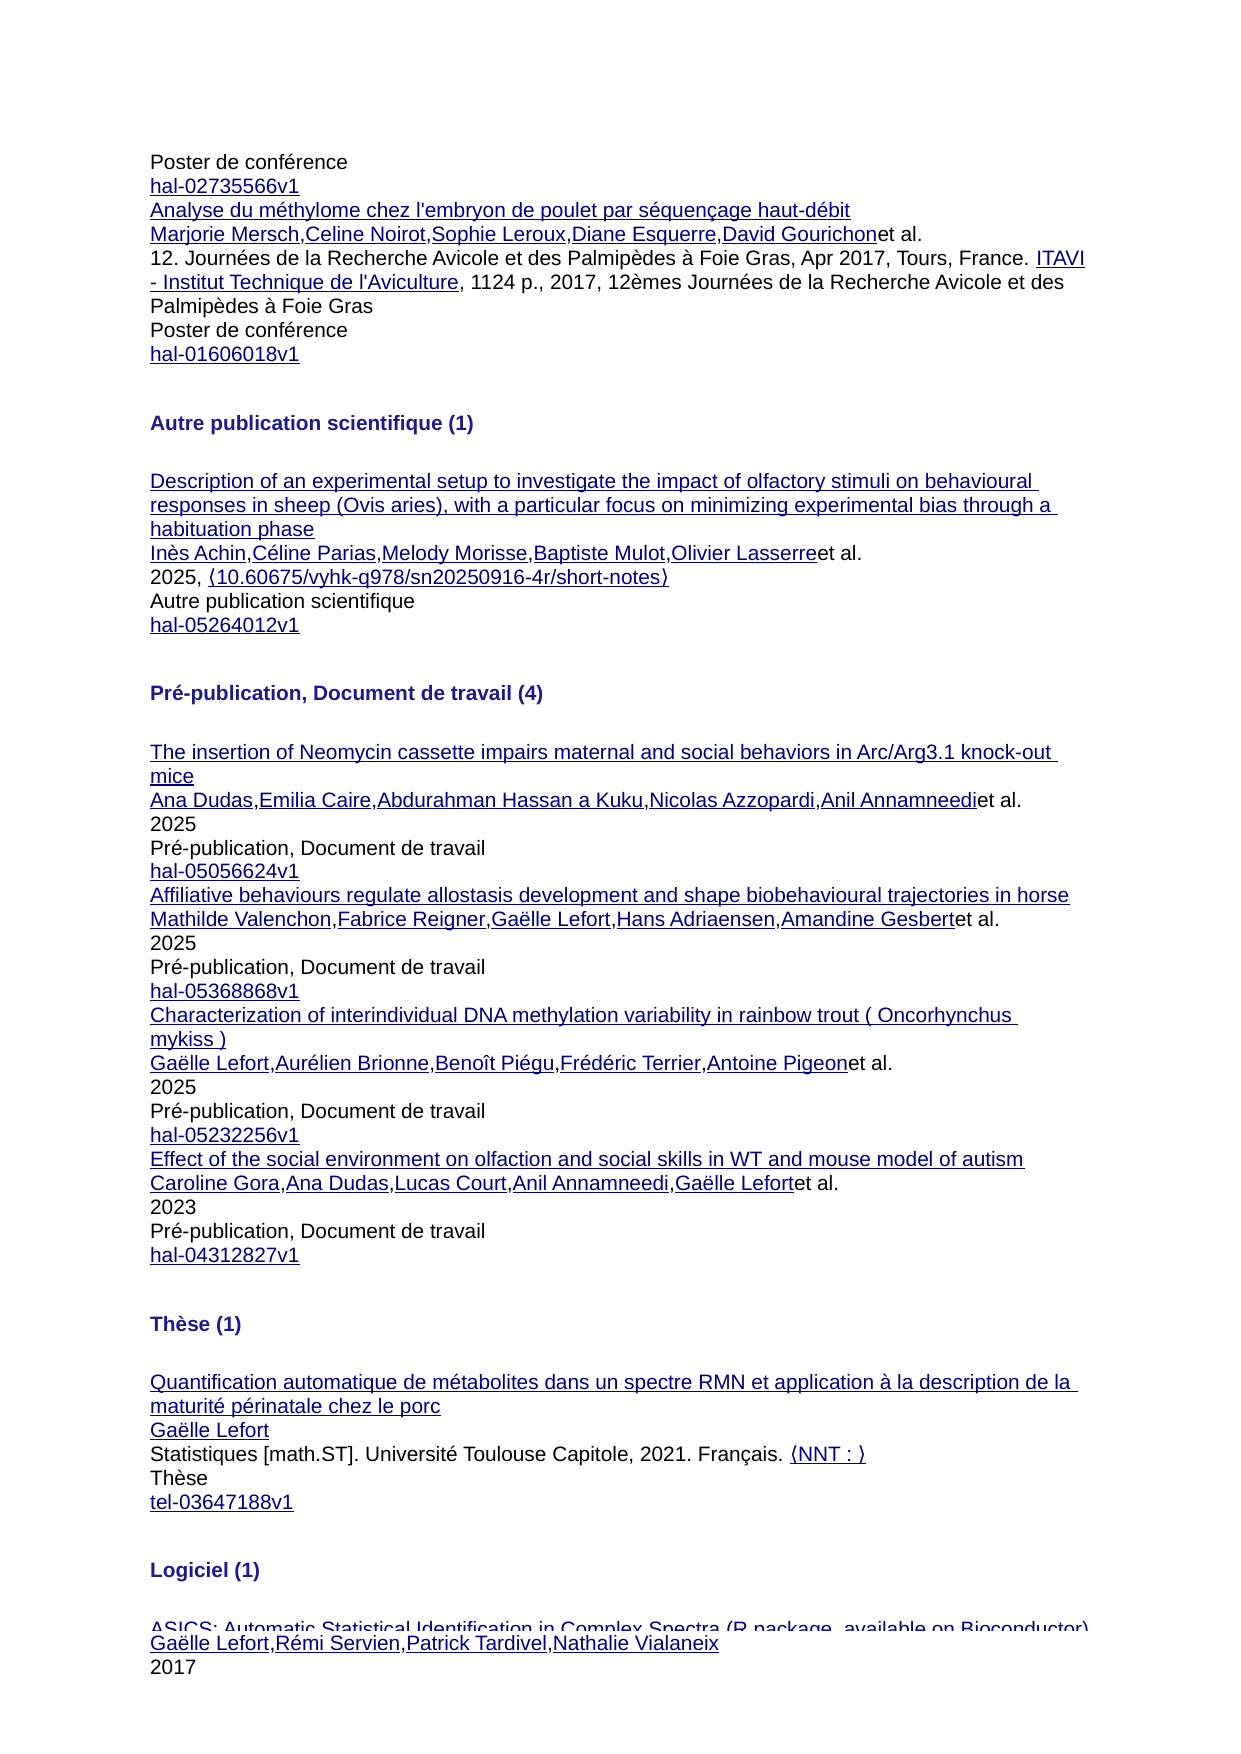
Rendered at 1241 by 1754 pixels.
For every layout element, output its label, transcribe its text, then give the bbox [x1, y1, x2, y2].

table_cell Effect of the social environment on olfaction and social skills in WT and mouse model of autism Caroline Gora,Ana Dudas,Lucas Court,Anil Annamneedi,Gaëlle Lefortet al. 2023 Pré-publication, Document de travail hal-04312827v1 [150, 1147, 1090, 1267]
table_cell Characterization of interindividual DNA methylation variability in rainbow trout ( Oncorhynchus mykiss ) Gaëlle Lefort,Aurélien Brionne,Benoît Piégu,Frédéric Terrier,Antoine Pigeonet al. 2025 Pré-publication, Document de travail hal-05232256v1 [150, 1003, 1090, 1147]
table_header ASICS: Automatic Statistical Identification in Complex Spectra (R package, available on Bioconductor) Gaëlle Lefort,Rémi Servien,Patrick Tardivel,Nathalie Vialaneix 2017 [150, 1617, 1090, 1679]
subtitle Autre publication scientifique (1) [150, 410, 1090, 434]
subtitle Pré-publication, Document de travail (4) [150, 681, 1090, 705]
table_header The insertion of Neomycin cassette impairs maternal and social behaviors in Arc/Arg3.1 knock-out mice Ana Dudas,Emilia Caire,Abdurahman Hassan a Kuku,Nicolas Azzopardi,Anil Annamneediet al. 2025 Pré-publication, Document de travail hal-05056624v1 [150, 740, 1090, 883]
table_header Description of an experimental setup to investigate the impact of olfactory stimuli on behavioural responses in sheep (Ovis aries), with a particular focus on minimizing experimental bias through a habituation phase Inès Achin,Céline Parias,Melody Morisse,Baptiste Mulot,Olivier Lasserreet al. 2025, ⟨10.60675/vyhk-q978/sn20250916-4r/short-notes⟩ Autre publication scientifique hal-05264012v1 [150, 469, 1090, 636]
table_cell Analyse du méthylome chez l'embryon de poulet par séquençage haut-débit Marjorie Mersch,Celine Noirot,Sophie Leroux,Diane Esquerre,David Gourichonet al. 12. Journées de la Recherche Avicole et des Palmipèdes à Foie Gras, Apr 2017, Tours, France. ITAVI - Institut Technique de l'Aviculture, 1124 p., 2017, 12èmes Journées de la Recherche Avicole et des Palmipèdes à Foie Gras Poster de conférence hal-01606018v1 [150, 198, 1090, 366]
subtitle Logiciel (1) [150, 1558, 1090, 1582]
table_cell Poster de conférence hal-02735566v1 [150, 150, 1090, 198]
table_cell Affiliative behaviours regulate allostasis development and shape biobehavioural trajectories in horse Mathilde Valenchon,Fabrice Reigner,Gaëlle Lefort,Hans Adriaensen,Amandine Gesbertet al. 2025 Pré-publication, Document de travail hal-05368868v1 [150, 883, 1090, 1003]
subtitle Thèse (1) [150, 1311, 1090, 1335]
table_header Quantification automatique de métabolites dans un spectre RMN et application à la description de la maturité périnatale chez le porc Gaëlle Lefort Statistiques [math.ST]. Université Toulouse Capitole, 2021. Français. ⟨NNT : ⟩ Thèse tel-03647188v1 [150, 1370, 1090, 1513]
